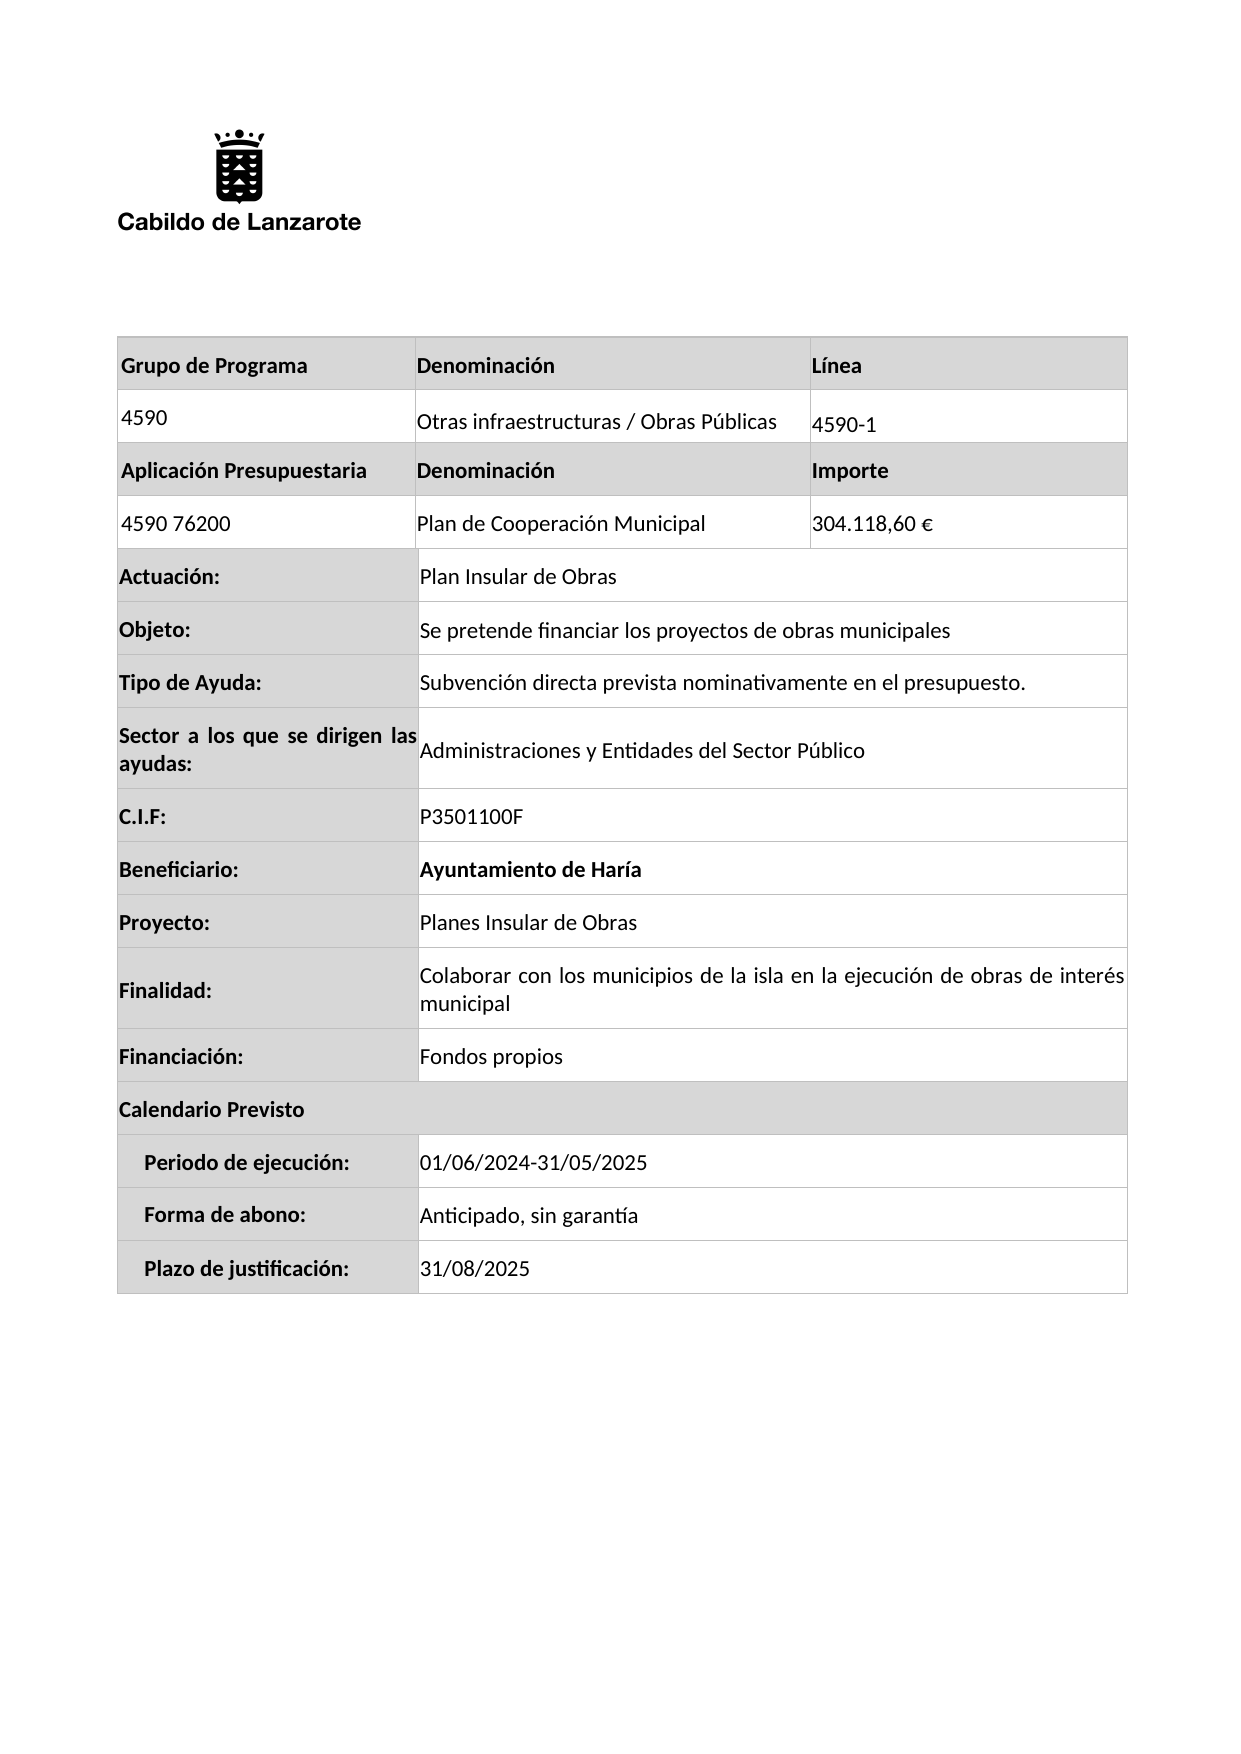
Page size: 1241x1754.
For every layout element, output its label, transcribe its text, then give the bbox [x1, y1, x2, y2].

table_cell Objeto: [118, 602, 418, 654]
table_cell Denominación [416, 443, 810, 495]
table_cell C.I.F: [118, 789, 418, 841]
table_cell Tipo de Ayuda: [118, 655, 418, 707]
table_cell P3501100F [419, 789, 1127, 841]
table_cell Aplicación Presupuestaria [118, 443, 415, 495]
table_cell Periodo de ejecución: [118, 1135, 418, 1187]
picture [115, 125, 362, 233]
table_cell Se pretende financiar los proyectos de obras municipales [419, 602, 1127, 654]
table_cell 304.118,60 € [811, 496, 1127, 548]
table_cell Actuación: [118, 549, 418, 601]
table_cell Forma de abono: [118, 1188, 418, 1240]
table_cell 4590 [118, 390, 415, 442]
table_cell 4590 76200 [118, 496, 415, 548]
table_cell Colaborar con los municipios de la isla en la ejecución de obras de interés municipal [419, 948, 1127, 1028]
table_cell Plazo de justificación: [118, 1241, 418, 1293]
table_cell 01/06/2024-31/05/2025 [419, 1135, 1127, 1187]
table_header Denominación [416, 338, 810, 389]
table_cell Financiación: [118, 1029, 418, 1081]
table_cell Otras infraestructuras / Obras Públicas [416, 390, 810, 442]
table_cell Sector a los que se dirigen las ayudas: [118, 708, 418, 788]
table_cell Administraciones y Entidades del Sector Público [419, 708, 1127, 788]
table_cell Importe [811, 443, 1127, 495]
table_cell 4590-1 [811, 390, 1127, 442]
table_header Grupo de Programa [118, 338, 415, 389]
table_cell Ayuntamiento de Haría [419, 842, 1127, 894]
table_cell Anticipado, sin garantía [419, 1188, 1127, 1240]
table_cell Finalidad: [118, 948, 418, 1028]
table_cell Beneficiario: [118, 842, 418, 894]
table_cell Plan de Cooperación Municipal [416, 496, 810, 548]
table_cell Proyecto: [118, 895, 418, 947]
table_header Línea [811, 338, 1127, 389]
table_cell Planes Insular de Obras [419, 895, 1127, 947]
table_cell Fondos propios [419, 1029, 1127, 1081]
table_cell Calendario Previsto [118, 1082, 1127, 1134]
table_cell 31/08/2025 [419, 1241, 1127, 1293]
table_cell Subvención directa prevista nominativamente en el presupuesto. [419, 655, 1127, 707]
table_cell Plan Insular de Obras [419, 549, 1127, 601]
